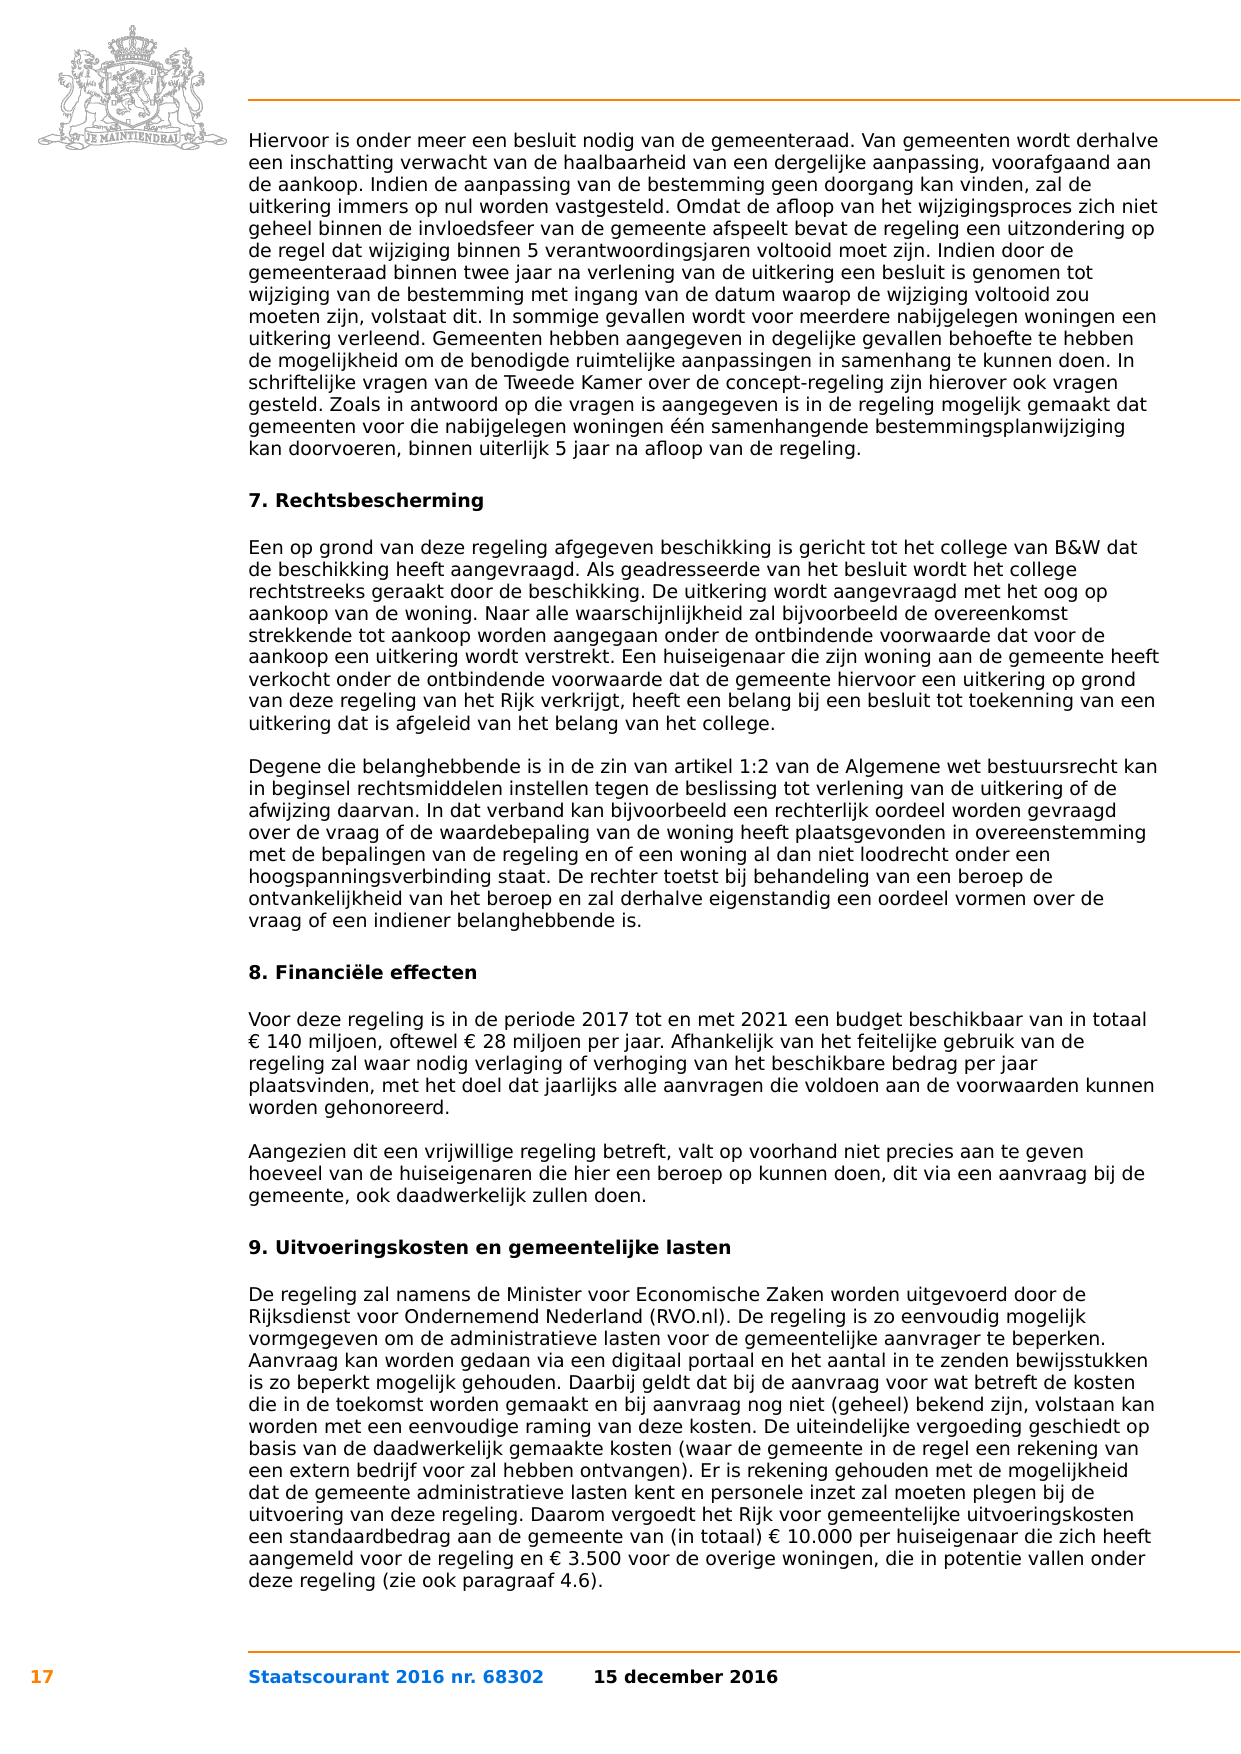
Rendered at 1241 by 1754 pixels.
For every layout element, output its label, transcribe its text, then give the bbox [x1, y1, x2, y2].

picture [38, 25, 227, 150]
text Een op grond van deze regeling afgegeven beschikking is gericht tot het college van B&W dat de beschikking heeft aangevraagd. Als geadresseerde van het besluit wordt het college rechtstreeks geraakt door de beschikking. De uitkering wordt aangevraagd met het oog op aankoop van de woning. Naar alle waarschijnlijkheid zal bijvoorbeeld de overeenkomst strekkende tot aankoop worden aangegaan onder de ontbindende voorwaarde dat voor de aankoop een uitkering wordt verstrekt. Een huiseigenaar die zijn woning aan de gemeente heeft verkocht onder de ontbindende voorwaarde dat de gemeente hiervoor een uitkering op grond van deze regeling van het Rijk verkrijgt, heeft een belang bij een besluit tot toekenning van een uitkering dat is afgeleid van het belang van het college. [248, 537, 1163, 734]
text Voor deze regeling is in de periode 2017 tot en met 2021 een budget beschikbaar van in totaal € 140 miljoen, oftewel € 28 miljoen per jaar. Afhankelijk van het feitelijke gebruik van de regeling zal waar nodig verlaging of verhoging van het beschikbare bedrag per jaar plaatsvinden, met het doel dat jaarlijks alle aanvragen die voldoen aan de voorwaarden kunnen worden gehonoreerd. [248, 1009, 1163, 1119]
text Degene die belanghebbende is in de zin van artikel 1:2 van de Algemene wet bestuursrecht kan in beginsel rechtsmiddelen instellen tegen de beslissing tot verlening van de uitkering of de afwijzing daarvan. In dat verband kan bijvoorbeeld een rechterlijk oordeel worden gevraagd over de vraag of de waardebepaling van de woning heeft plaatsgevonden in overeenstemming met de bepalingen van de regeling en of een woning al dan niet loodrecht onder een hoogspanningsverbinding staat. De rechter toetst bij behandeling van een beroep de ontvankelijkheid van het beroep en zal derhalve eigenstandig een oordeel vormen over de vraag of een indiener belanghebbende is. [248, 756, 1163, 932]
text Hiervoor is onder meer een besluit nodig van de gemeenteraad. Van gemeenten wordt derhalve een inschatting verwacht van de haalbaarheid van een dergelijke aanpassing, voorafgaand aan de aankoop. Indien de aanpassing van de bestemming geen doorgang kan vinden, zal de uitkering immers op nul worden vastgesteld. Omdat de afloop van het wijzigingsproces zich niet geheel binnen de invloedsfeer van de gemeente afspeelt bevat de regeling een uitzondering op de regel dat wijziging binnen 5 verantwoordingsjaren voltooid moet zijn. Indien door de gemeenteraad binnen twee jaar na verlening van de uitkering een besluit is genomen tot wijziging van de bestemming met ingang van de datum waarop de wijziging voltooid zou moeten zijn, volstaat dit. In sommige gevallen wordt voor meerdere nabijgelegen woningen een uitkering verleend. Gemeenten hebben aangegeven in degelijke gevallen behoefte te hebben de mogelijkheid om de benodigde ruimtelijke aanpassingen in samenhang te kunnen doen. In schriftelijke vragen van de Tweede Kamer over de concept-regeling zijn hierover ook vragen gesteld. Zoals in antwoord op die vragen is aangegeven is in de regeling mogelijk gemaakt dat gemeenten voor die nabijgelegen woningen één samenhangende bestemmingsplanwijziging kan doorvoeren, binnen uiterlijk 5 jaar na afloop van de regeling. [248, 130, 1163, 459]
subtitle 8. Financiële effecten [248, 962, 1163, 984]
text De regeling zal namens de Minister voor Economische Zaken worden uitgevoerd door de Rijksdienst voor Ondernemend Nederland (RVO.nl). De regeling is zo eenvoudig mogelijk vormgegeven om de administratieve lasten voor de gemeentelijke aanvrager te beperken. Aanvraag kan worden gedaan via een digitaal portaal en het aantal in te zenden bewijsstukken is zo beperkt mogelijk gehouden. Daarbij geldt dat bij de aanvraag voor wat betreft de kosten die in de toekomst worden gemaakt en bij aanvraag nog niet (geheel) bekend zijn, volstaan kan worden met een eenvoudige raming van deze kosten. De uiteindelijke vergoeding geschiedt op basis van de daadwerkelijk gemaakte kosten (waar de gemeente in de regel een rekening van een extern bedrijf voor zal hebben ontvangen). Er is rekening gehouden met de mogelijkheid dat de gemeente administratieve lasten kent en personele inzet zal moeten plegen bij de uitvoering van deze regeling. Daarom vergoedt het Rijk voor gemeentelijke uitvoeringskosten een standaardbedrag aan de gemeente van (in totaal) € 10.000 per huiseigenaar die zich heeft aangemeld voor de regeling en € 3.500 voor de overige woningen, die in potentie vallen onder deze regeling (zie ook paragraaf 4.6). [248, 1284, 1163, 1591]
subtitle 9. Uitvoeringskosten en gemeentelijke lasten [248, 1237, 1163, 1259]
subtitle 7. Rechtsbescherming [248, 489, 1163, 512]
text Aangezien dit een vrijwillige regeling betreft, valt op voorhand niet precies aan te geven hoeveel van de huiseigenaren die hier een beroep op kunnen doen, dit via een aanvraag bij de gemeente, ook daadwerkelijk zullen doen. [248, 1141, 1163, 1207]
